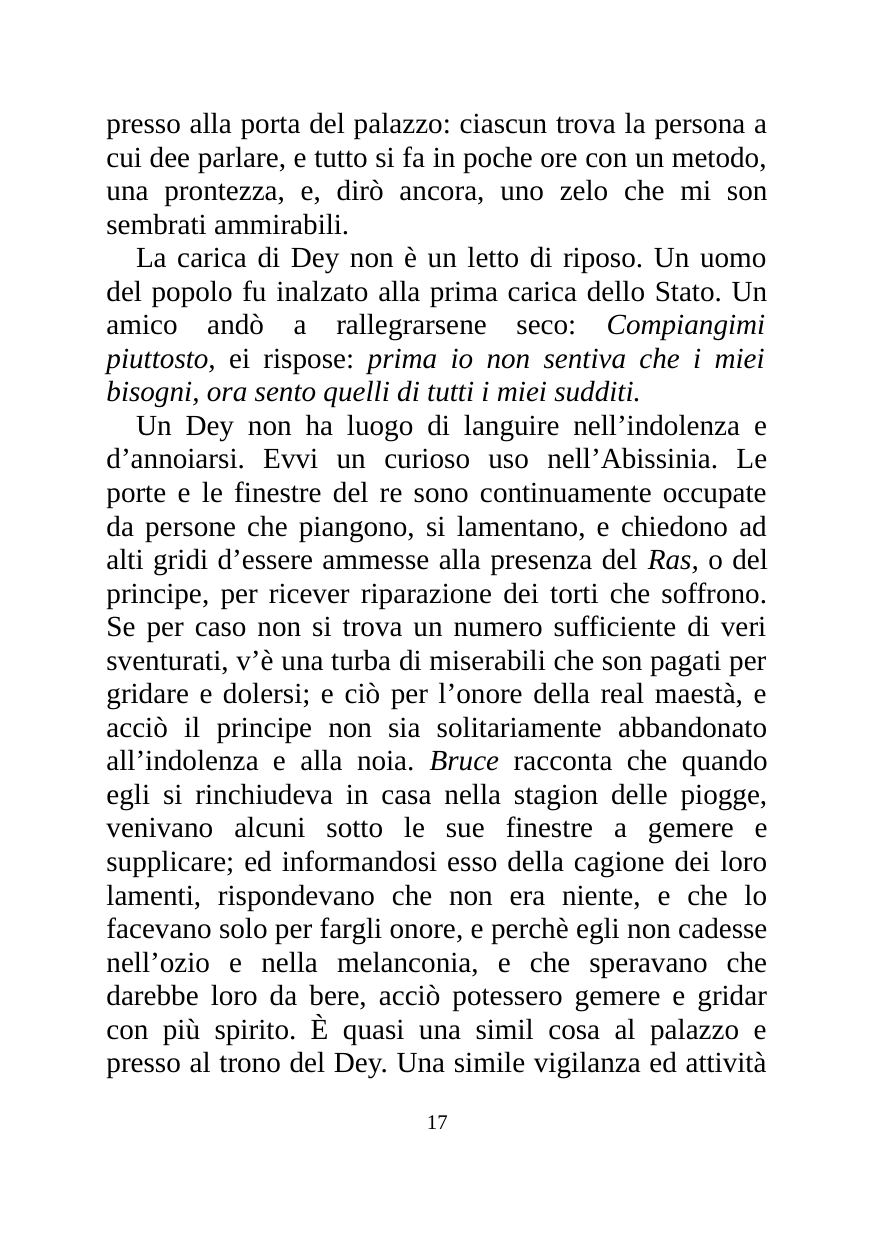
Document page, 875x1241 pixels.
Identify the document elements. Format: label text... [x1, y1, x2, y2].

text presso alla porta del palazzo: ciascun trova la persona a cui dee parlare, e tutto si fa in poche ore con un metodo, una prontezza, e, dirò ancora, uno zelo che mi son sembrati ammirabili. [106, 106, 768, 240]
text La carica di Dey non è un letto di riposo. Un uomo del popolo fu inalzato alla prima carica dello Stato. Un amico andò a rallegrarsene seco: Compiangimi piuttosto, ei rispose: prima io non sentiva che i miei bisogni, ora sento quelli di tutti i miei sudditi. [106, 240, 768, 408]
text Un Dey non ha luogo di languire nell’indolenza e d’annoiarsi. Evvi un curioso uso nell’Abissinia. Le porte e le finestre del re sono continuamente occupate da persone che piangono, si lamentano, e chiedono ad alti gridi d’essere ammesse alla presenza del Ras, o del principe, per ricever riparazione dei torti che soffrono. Se per caso non si trova un numero sufficiente di veri sventurati, v’è una turba di miserabili che son pagati per gridare e dolersi; e ciò per l’onore della real maestà, e acciò il principe non sia solitariamente abbandonato all’indolenza e alla noia. Bruce racconta che quando egli si rinchiudeva in casa nella stagion delle piogge, venivano alcuni sotto le sue finestre a gemere e supplicare; ed informandosi esso della cagione dei loro lamenti, rispondevano che non era niente, e che lo facevano solo per fargli onore, e perchè egli non cadesse nell’ozio e nella melanconia, e che speravano che darebbe loro da bere, acciò potessero gemere e gridar con più spirito. È quasi una simil cosa al palazzo e presso al trono del Dey. Una simile vigilanza ed attività [106, 408, 768, 1079]
